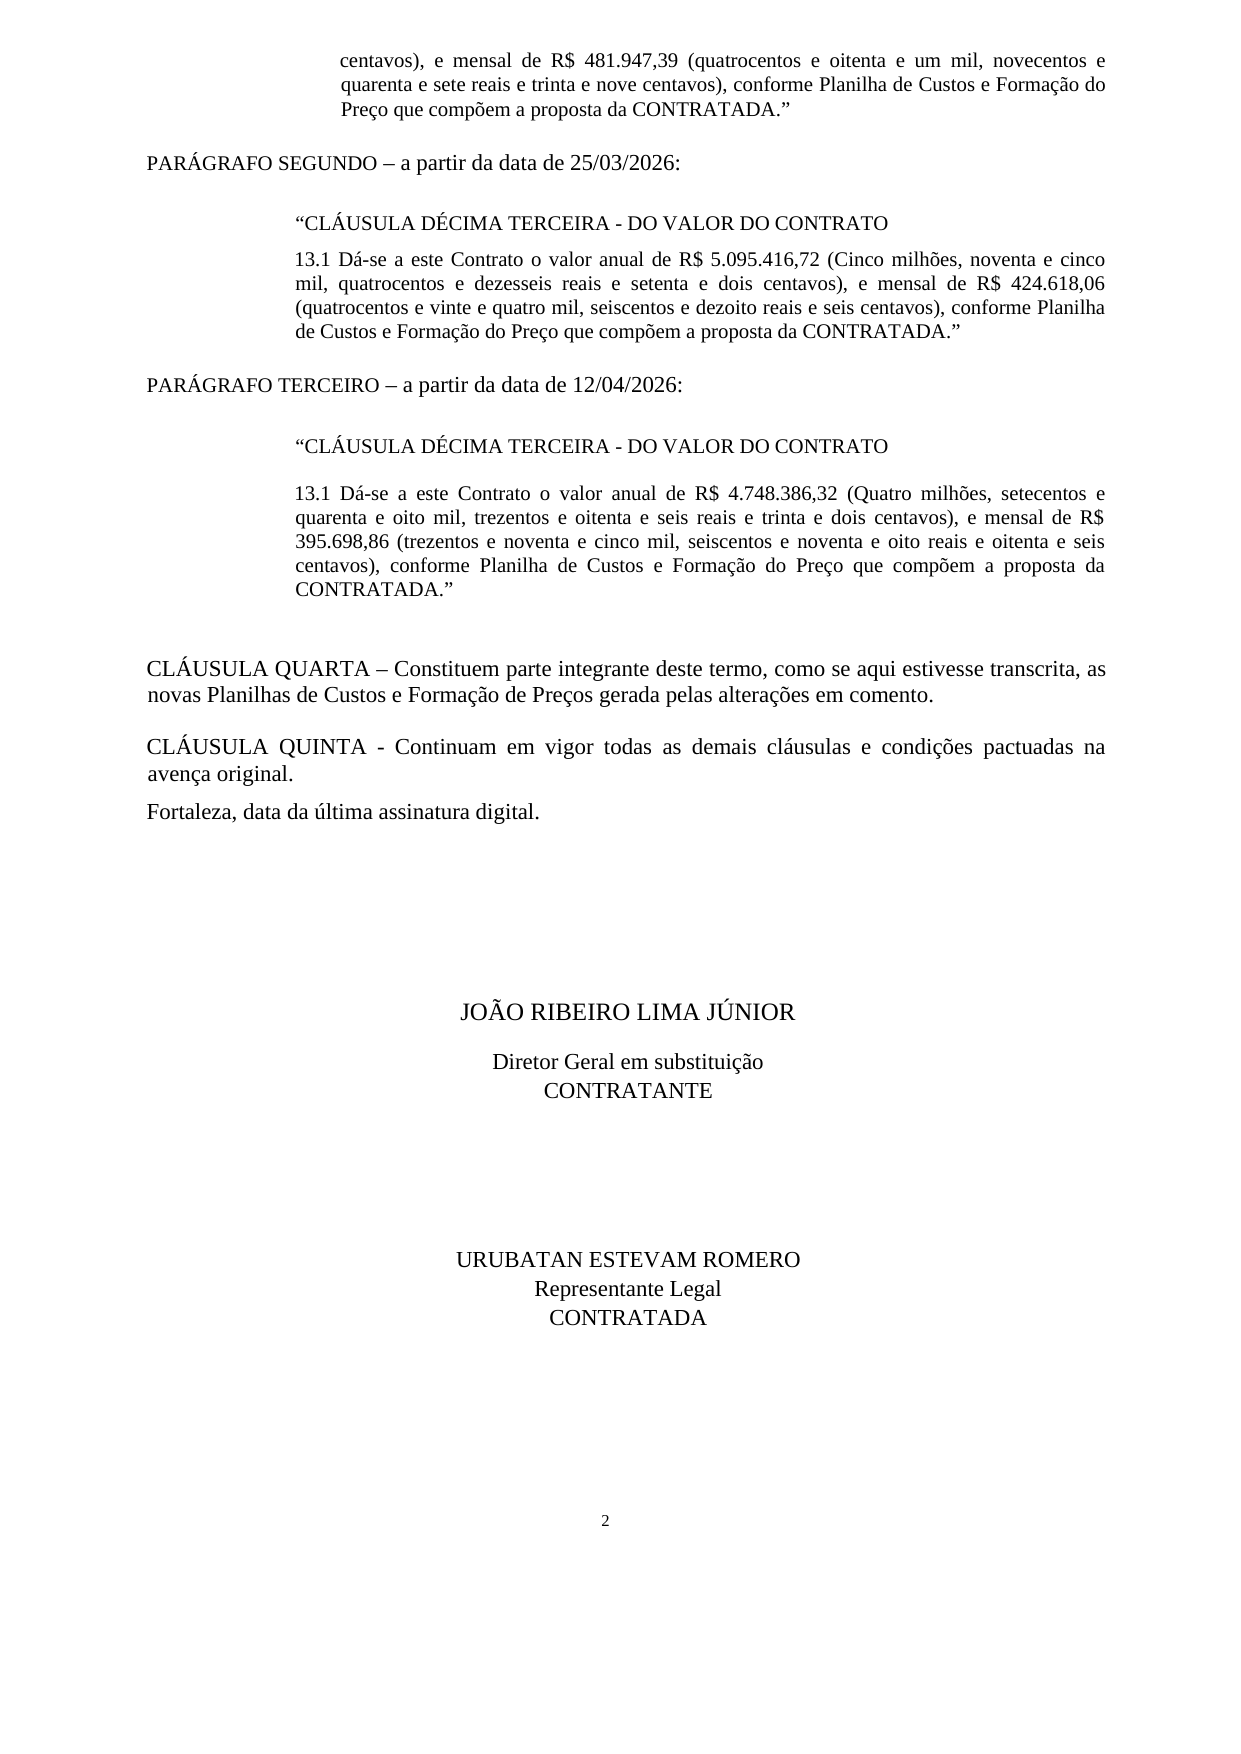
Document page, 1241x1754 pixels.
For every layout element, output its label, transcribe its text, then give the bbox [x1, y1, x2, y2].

text PARÁGRAFO SEGUNDO – a partir da data de 25/03/2026: [146, 149, 1108, 175]
text 2 [148, 1511, 1062, 1530]
text 13.1 Dá-se a este Contrato o valor anual de R$ 4.748.386,32 (Quatro milhões, setecentos e quarenta e oito mil, trezentos e oitenta e seis reais e trinta e dois centavos), e mensal de R$ 395.698,86 (trezentos e noventa e cinco mil, seiscentos e noventa e oito reais e oitenta e seis centavos), conforme Planilha de Custos e Formação do Preço que compõem a proposta da CONTRATADA.” [294, 481, 1107, 601]
subtitle JOÃO RIBEIRO LIMA JÚNIOR [148, 997, 1107, 1026]
text Diretor Geral em substituição [148, 1048, 1107, 1074]
text 13.1 Dá-se a este Contrato o valor anual de R$ 5.095.416,72 (Cinco milhões, noventa e cinco mil, quatrocentos e dezesseis reais e setenta e dois centavos), e mensal de R$ 424.618,06 (quatrocentos e vinte e quatro mil, seiscentos e dezoito reais e seis centavos), conforme Planilha de Custos e Formação do Preço que compõem a proposta da CONTRATADA.” [294, 247, 1107, 343]
subtitle URUBATAN ESTEVAM ROMERO [149, 1246, 1107, 1273]
text Representante Legal [148, 1275, 1108, 1302]
subtitle “CLÁUSULA DÉCIMA TERCEIRA - DO VALOR DO CONTRATO [295, 211, 1108, 235]
text CONTRATANTE [148, 1077, 1108, 1103]
text CLÁUSULA QUARTA – Constituem parte integrante deste termo, como se aqui estivesse transcrita, as novas Planilhas de Custos e Formação de Preços gerada pelas alterações em comento. [146, 655, 1108, 707]
text centavos), e mensal de R$ 481.947,39 (quatrocentos e oitenta e um mil, novecentos e quarenta e sete reais e trinta e nove centavos), conforme Planilha de Custos e Formação do Preço que compõem a proposta da CONTRATADA.” [339, 48, 1107, 121]
text CONTRATADA [148, 1304, 1108, 1331]
text Fortaleza, data da última assinatura digital. [146, 798, 1108, 824]
text CLÁUSULA QUINTA - Continuam em vigor todas as demais cláusulas e condições pactuadas na avença original. [146, 734, 1108, 786]
subtitle “CLÁUSULA DÉCIMA TERCEIRA - DO VALOR DO CONTRATO [295, 434, 1108, 458]
text PARÁGRAFO TERCEIRO – a partir da data de 12/04/2026: [146, 372, 1108, 398]
